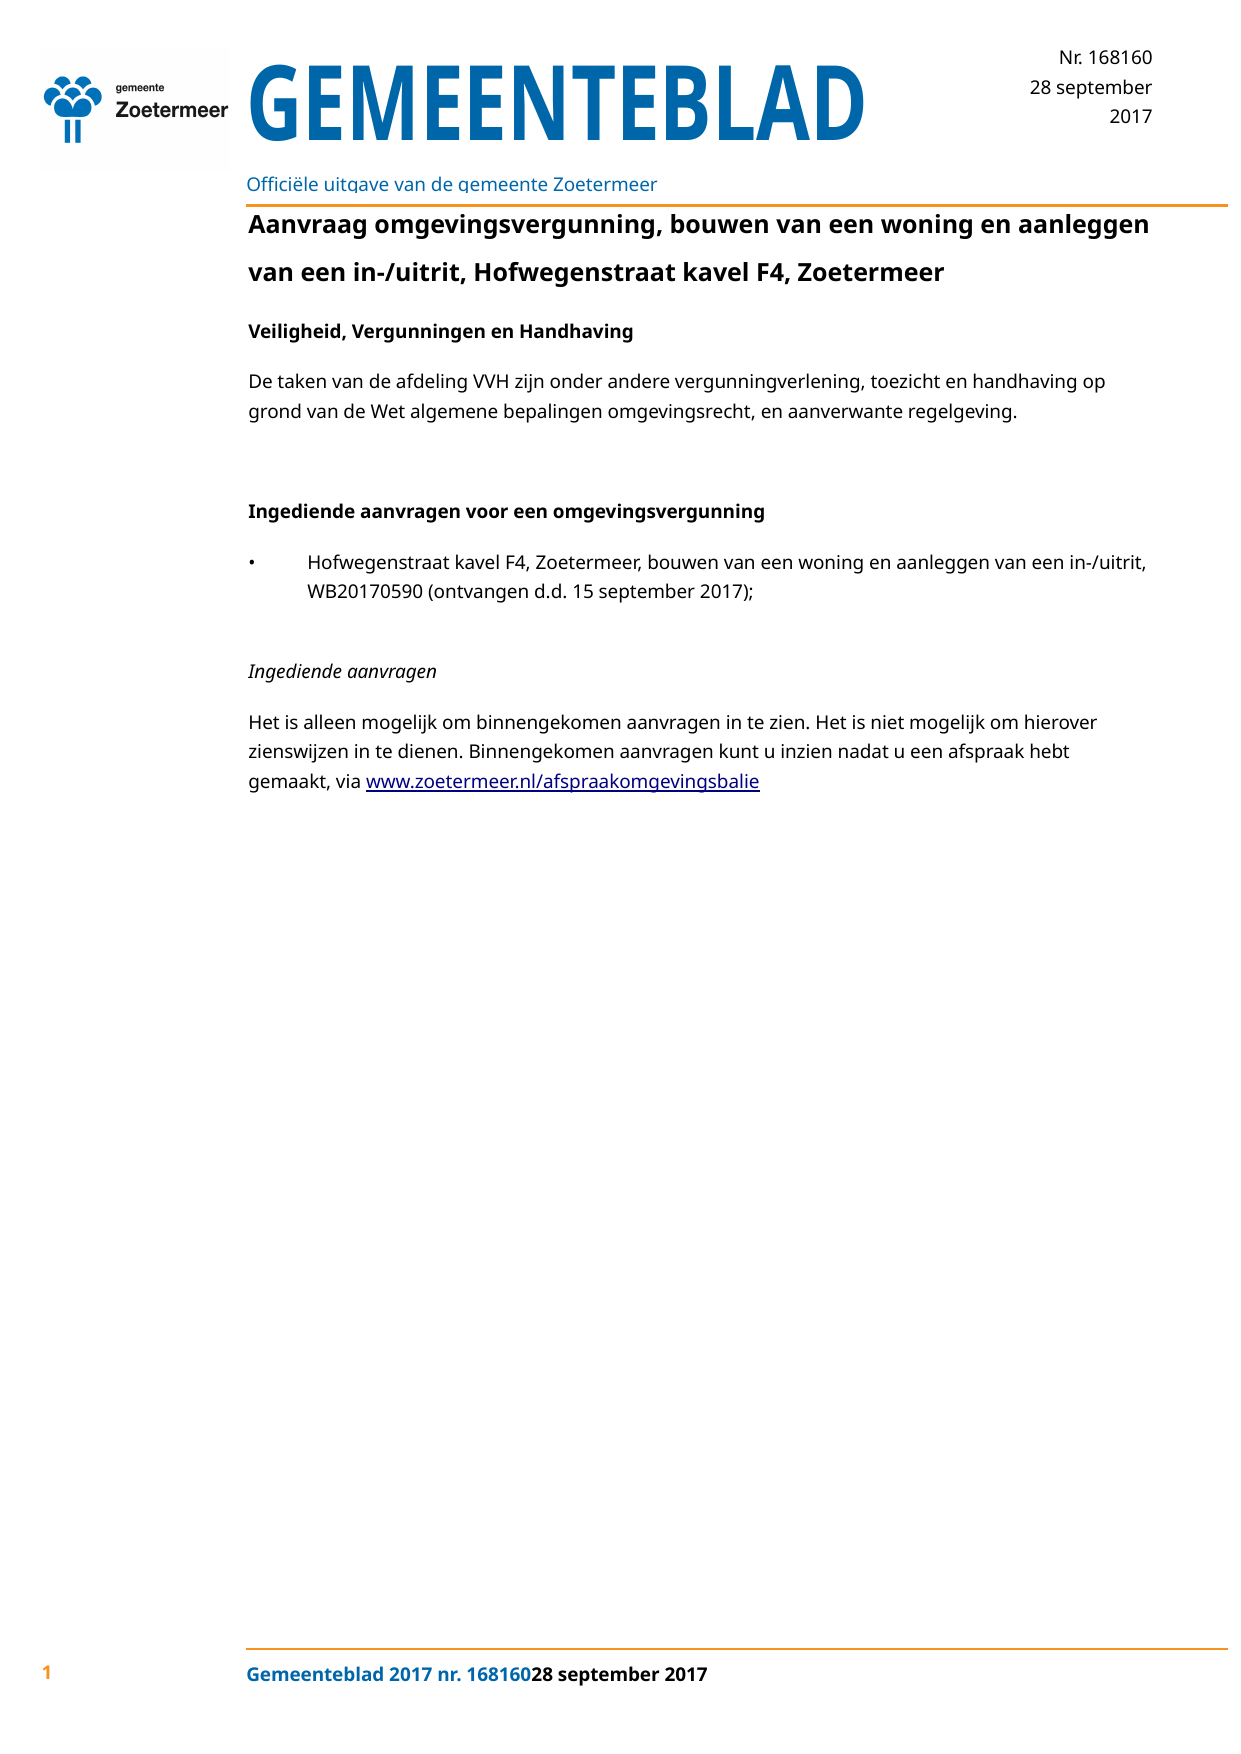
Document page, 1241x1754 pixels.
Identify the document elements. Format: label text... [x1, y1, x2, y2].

text Veiligheid, Vergunningen en Handhaving [248, 318, 1152, 344]
text De taken van de afdeling VVH zijn onder andere vergunningverlening, toezicht en handhaving op grond van de Wet algemene bepalingen omgevingsrecht, en aanverwante regelgeving. [248, 368, 1152, 424]
text Het is alleen mogelijk om binnengekomen aanvragen in te zien. Het is niet mogelijk om hierover zienswijzen in te dienen. Binnengekomen aanvragen kunt u inzien nadat u een afspraak hebt gemaakt, via www.zoetermeer.nl/afspraakomgevingsbalie [248, 709, 1152, 794]
text Aanvraag omgevingsvergunning, bouwen van een woning en aanleggen van een in-/uitrit, Hofwegenstraat kavel F4, Zoetermeer [248, 207, 1152, 288]
text Ingediende aanvragen [248, 659, 1152, 684]
picture [41, 47, 231, 172]
text Ingediende aanvragen voor een omgevingsvergunning [248, 499, 1152, 524]
list Hofwegenstraat kavel F4, Zoetermeer, bouwen van een woning en aanleggen van een in-/uitrit, WB20170590 (ontvangen d.d. 15 september 2017); [248, 549, 1152, 604]
